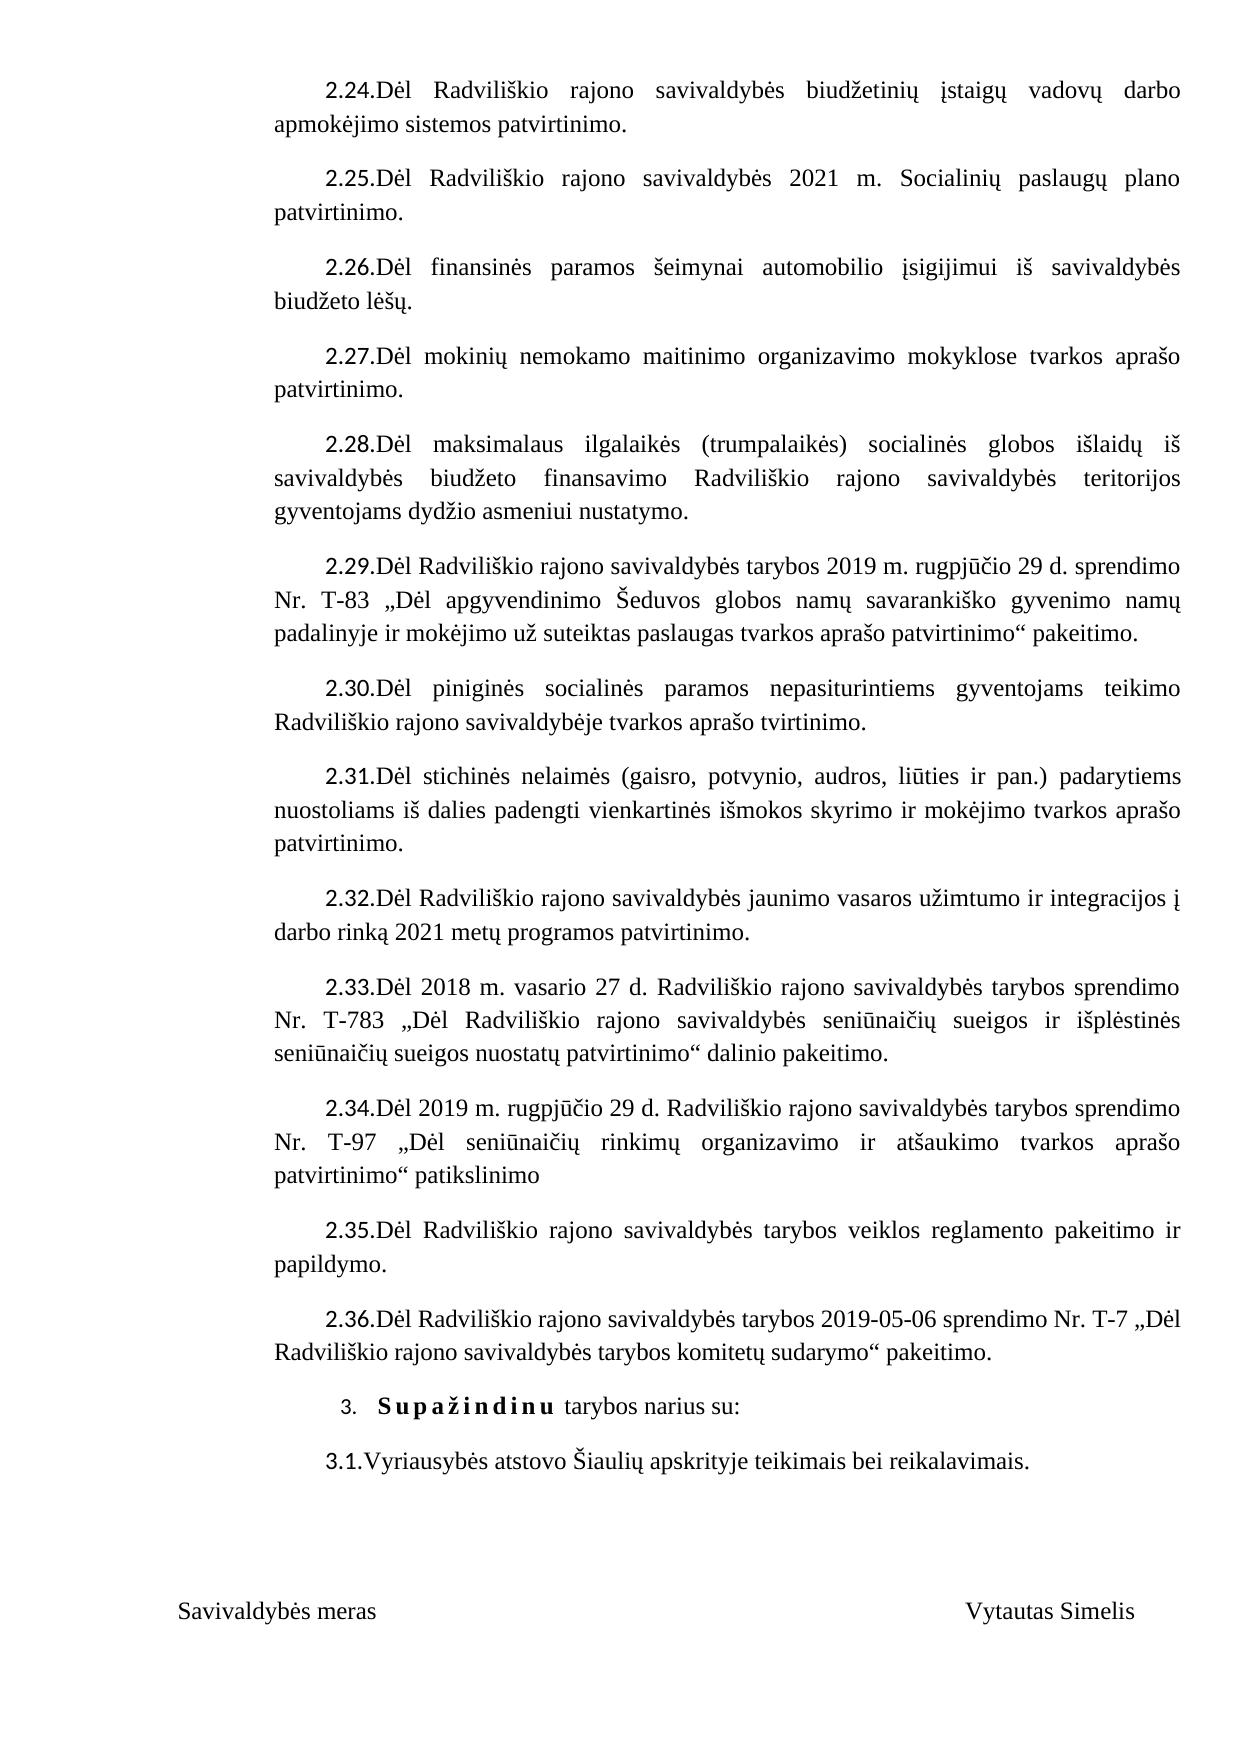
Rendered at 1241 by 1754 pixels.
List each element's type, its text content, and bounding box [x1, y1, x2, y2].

list Dėl mokinių nemokamo maitinimo organizavimo mokyklose tvarkos aprašo patvirtinimo. [236, 340, 1181, 403]
list Dėl Radviliškio rajono savivaldybės tarybos 2019-05-06 sprendimo Nr. T-7 „Dėl Radviliškio rajono savivaldybės tarybos komitetų sudarymo“ pakeitimo. [236, 1303, 1181, 1366]
list Dėl Radviliškio rajono savivaldybės tarybos 2019 m. rugpjūčio 29 d. sprendimo Nr. T-83 „Dėl apgyvendinimo Šeduvos globos namų savarankiško gyvenimo namų padalinyje ir mokėjimo už suteiktas paslaugas tvarkos aprašo patvirtinimo“ pakeitimo. [236, 550, 1181, 647]
list Dėl Radviliškio rajono savivaldybės 2021 m. Socialinių paslaugų plano patvirtinimo. [236, 162, 1181, 226]
list Dėl finansinės paramos šeimynai automobilio įsigijimui iš savivaldybės biudžeto lėšų. [236, 251, 1181, 315]
list Dėl piniginės socialinės paramos nepasiturintiems gyventojams teikimo Radviliškio rajono savivaldybėje tvarkos aprašo tvirtinimo. [236, 672, 1181, 735]
list Dėl Radviliškio rajono savivaldybės biudžetinių įstaigų vadovų darbo apmokėjimo sistemos patvirtinimo. [236, 74, 1181, 137]
list Dėl 2019 m. rugpjūčio 29 d. Radviliškio rajono savivaldybės tarybos sprendimo Nr. T-97 „Dėl seniūnaičių rinkimų organizavimo ir atšaukimo tvarkos aprašo patvirtinimo“ patikslinimo [236, 1092, 1181, 1189]
list Dėl Radviliškio rajono savivaldybės jaunimo vasaros užimtumo ir integracijos į darbo rinką 2021 metų programos patvirtinimo. [236, 882, 1181, 946]
list Dėl 2018 m. vasario 27 d. Radviliškio rajono savivaldybės tarybos sprendimo Nr. T-783 „Dėl Radviliškio rajono savivaldybės seniūnaičių sueigos ir išplėstinės seniūnaičių sueigos nuostatų patvirtinimo“ dalinio pakeitimo. [236, 971, 1181, 1067]
list Dėl stichinės nelaimės (gaisro, potvynio, audros, liūties ir pan.) padarytiems nuostoliams iš dalies padengti vienkartinės išmokos skyrimo ir mokėjimo tvarkos aprašo patvirtinimo. [236, 760, 1181, 857]
list Vyriausybės atstovo Šiaulių apskrityje teikimais bei reikalavimais. [236, 1446, 1181, 1476]
list Dėl maksimalaus ilgalaikės (trumpalaikės) socialinės globos išlaidų iš savivaldybės biudžeto finansavimo Radviliškio rajono savivaldybės teritorijos gyventojams dydžio asmeniui nustatymo. [236, 428, 1181, 525]
list Supažindinu tarybos narius su: [251, 1391, 1181, 1420]
text Savivaldybės meras Vytautas Simelis [177, 1596, 1181, 1625]
list Dėl Radviliškio rajono savivaldybės tarybos veiklos reglamento pakeitimo ir papildymo. [236, 1214, 1181, 1278]
